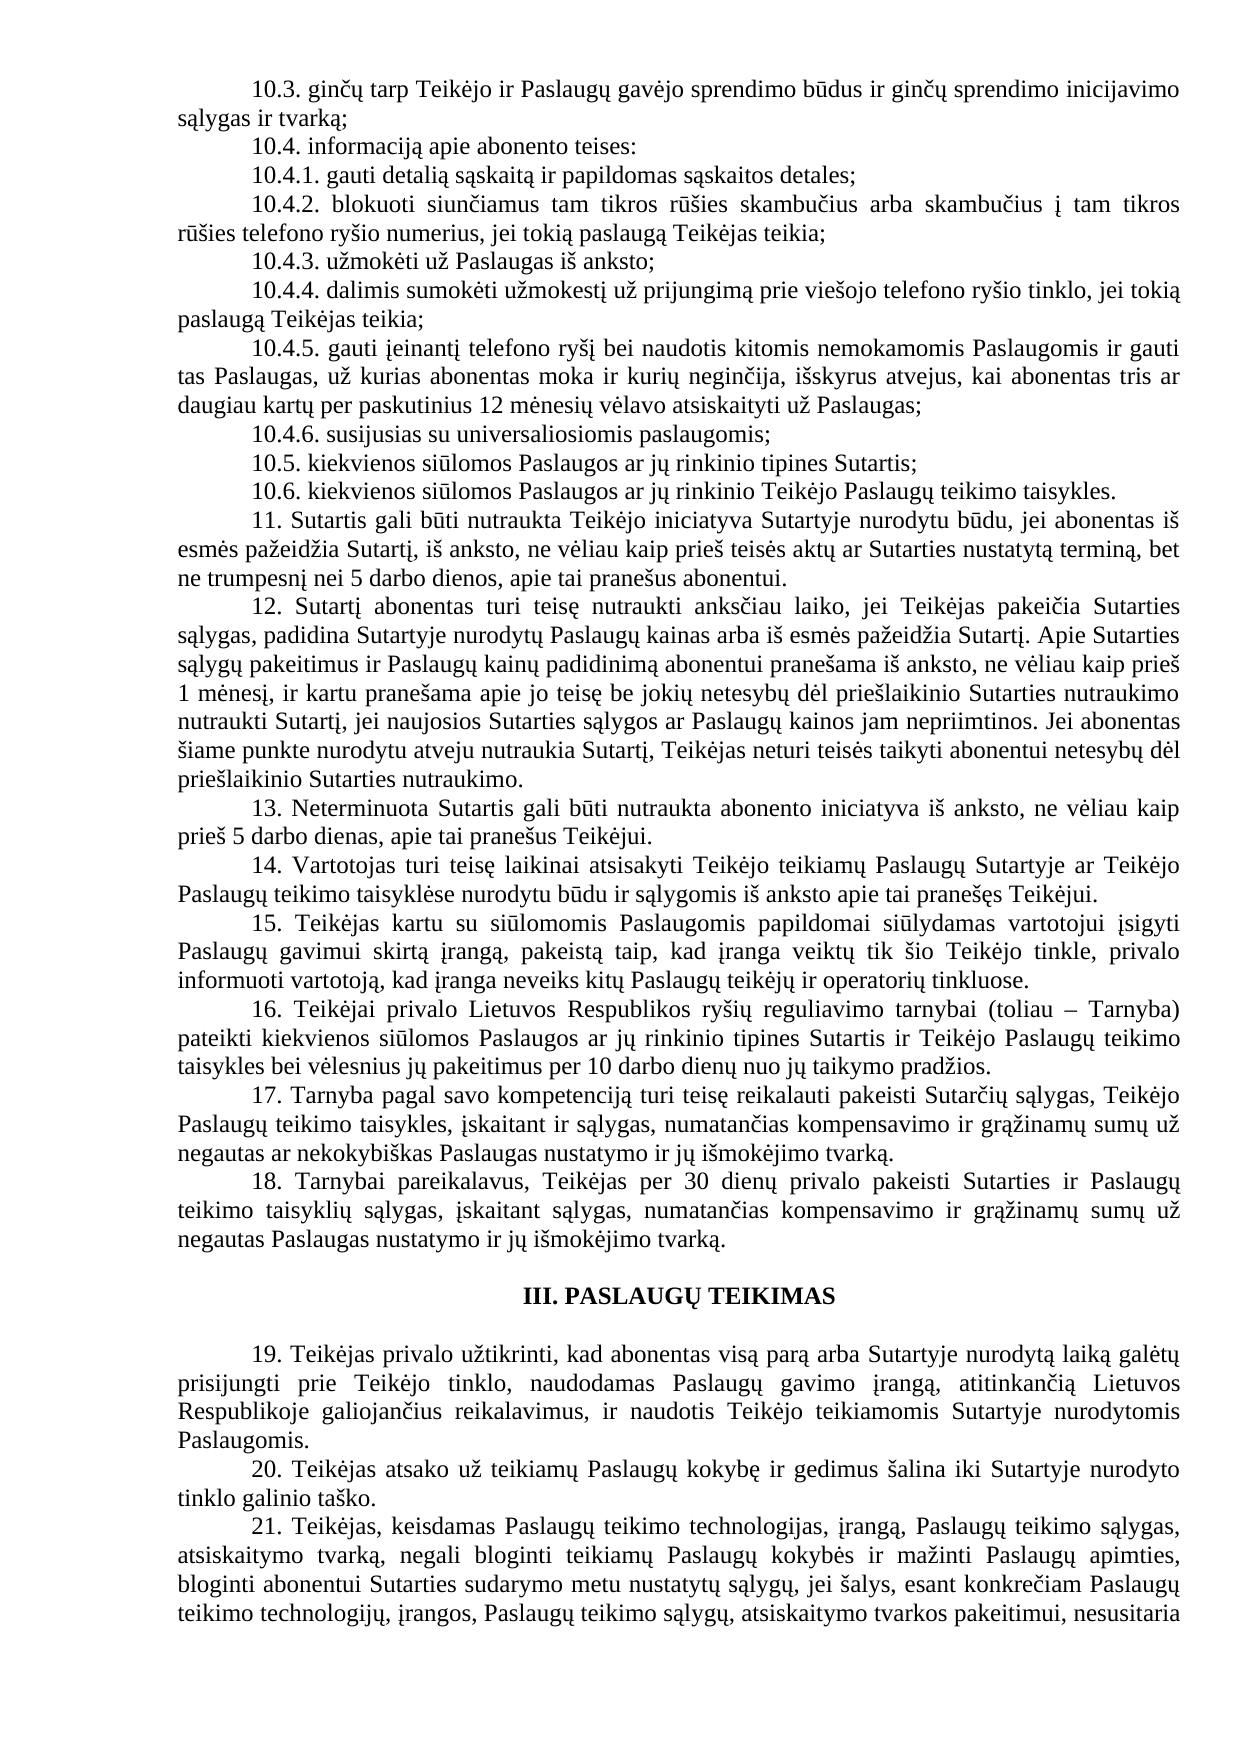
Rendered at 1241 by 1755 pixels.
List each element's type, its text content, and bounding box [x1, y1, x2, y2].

text 10.5. kiekvienos siūlomos Paslaugos ar jų rinkinio tipines Sutartis; [177, 448, 1181, 476]
text 10.4.3. užmokėti už Paslaugas iš anksto; [177, 246, 1181, 275]
text 12. Sutartį abonentas turi teisę nutraukti anksčiau laiko, jei Teikėjas pakeičia Sutarties sąlygas, padidina Sutartyje nurodytų Paslaugų kainas arba iš esmės pažeidžia Sutartį. Apie Sutarties sąlygų pakeitimus ir Paslaugų kainų padidinimą abonentui pranešama iš anksto, ne vėliau kaip prieš 1 mėnesį, ir kartu pranešama apie jo teisę be jokių netesybų dėl priešlaikinio Sutarties nutraukimo nutraukti Sutartį, jei naujosios Sutarties sąlygos ar Paslaugų kainos jam nepriimtinos. Jei abonentas šiame punkte nurodytu atveju nutraukia Sutartį, Teikėjas neturi teisės taikyti abonentui netesybų dėl priešlaikinio Sutarties nutraukimo. [177, 591, 1181, 793]
text 13. Neterminuota Sutartis gali būti nutraukta abonento iniciatyva iš anksto, ne vėliau kaip prieš 5 darbo dienas, apie tai pranešus Teikėjui. [177, 793, 1181, 850]
text 11. Sutartis gali būti nutraukta Teikėjo iniciatyva Sutartyje nurodytu būdu, jei abonentas iš esmės pažeidžia Sutartį, iš anksto, ne vėliau kaip prieš teisės aktų ar Sutarties nustatytą terminą, bet ne trumpesnį nei 5 darbo dienos, apie tai pranešus abonentui. [177, 505, 1181, 591]
text 17. Tarnyba pagal savo kompetenciją turi teisę reikalauti pakeisti Sutarčių sąlygas, Teikėjo Paslaugų teikimo taisykles, įskaitant ir sąlygas, numatančias kompensavimo ir grąžinamų sumų už negautas ar nekokybiškas Paslaugas nustatymo ir jų išmokėjimo tvarką. [177, 1080, 1181, 1166]
text 18. Tarnybai pareikalavus, Teikėjas per 30 dienų privalo pakeisti Sutarties ir Paslaugų teikimo taisyklių sąlygas, įskaitant sąlygas, numatančias kompensavimo ir grąžinamų sumų už negautas Paslaugas nustatymo ir jų išmokėjimo tvarką. [177, 1166, 1181, 1253]
text 10.4.2. blokuoti siunčiamus tam tikros rūšies skambučius arba skambučius į tam tikros rūšies telefono ryšio numerius, jei tokią paslaugą Teikėjas teikia; [177, 189, 1181, 246]
text 10.4.4. dalimis sumokėti užmokestį už prijungimą prie viešojo telefono ryšio tinklo, jei tokią paslaugą Teikėjas teikia; [177, 275, 1181, 333]
text 10.3. ginčų tarp Teikėjo ir Paslaugų gavėjo sprendimo būdus ir ginčų sprendimo inicijavimo sąlygas ir tvarką; [177, 74, 1181, 131]
text 20. Teikėjas atsako už teikiamų Paslaugų kokybę ir gedimus šalina iki Sutartyje nurodyto tinklo galinio taško. [177, 1454, 1181, 1511]
text 10.4.5. gauti įeinantį telefono ryšį bei naudotis kitomis nemokamomis Paslaugomis ir gauti tas Paslaugas, už kurias abonentas moka ir kurių neginčija, išskyrus atvejus, kai abonentas tris ar daugiau kartų per paskutinius 12 mėnesių vėlavo atsiskaityti už Paslaugas; [177, 333, 1181, 419]
text 10.4.1. gauti detalią sąskaitą ir papildomas sąskaitos detales; [177, 160, 1181, 189]
text 19. Teikėjas privalo užtikrinti, kad abonentas visą parą arba Sutartyje nurodytą laiką galėtų prisijungti prie Teikėjo tinklo, naudodamas Paslaugų gavimo įrangą, atitinkančią Lietuvos Respublikoje galiojančius reikalavimus, ir naudotis Teikėjo teikiamomis Sutartyje nurodytomis Paslaugomis. [177, 1339, 1181, 1454]
text 10.4. informaciją apie abonento teises: [177, 131, 1181, 160]
text 10.6. kiekvienos siūlomos Paslaugos ar jų rinkinio Teikėjo Paslaugų teikimo taisykles. [177, 476, 1181, 505]
text 14. Vartotojas turi teisę laikinai atsisakyti Teikėjo teikiamų Paslaugų Sutartyje ar Teikėjo Paslaugų teikimo taisyklėse nurodytu būdu ir sąlygomis iš anksto apie tai pranešęs Teikėjui. [177, 850, 1181, 908]
text III. PASLAUGŲ TEIKIMAS [177, 1281, 1181, 1310]
text 10.4.6. susijusias su universaliosiomis paslaugomis; [177, 419, 1181, 448]
text 15. Teikėjas kartu su siūlomomis Paslaugomis papildomai siūlydamas vartotojui įsigyti Paslaugų gavimui skirtą įrangą, pakeistą taip, kad įranga veiktų tik šio Teikėjo tinkle, privalo informuoti vartotoją, kad įranga neveiks kitų Paslaugų teikėjų ir operatorių tinkluose. [177, 908, 1181, 994]
text 16. Teikėjai privalo Lietuvos Respublikos ryšių reguliavimo tarnybai (toliau – Tarnyba) pateikti kiekvienos siūlomos Paslaugos ar jų rinkinio tipines Sutartis ir Teikėjo Paslaugų teikimo taisykles bei vėlesnius jų pakeitimus per 10 darbo dienų nuo jų taikymo pradžios. [177, 994, 1181, 1080]
text 21. Teikėjas, keisdamas Paslaugų teikimo technologijas, įrangą, Paslaugų teikimo sąlygas, atsiskaitymo tvarką, negali bloginti teikiamų Paslaugų kokybės ir mažinti Paslaugų apimties, bloginti abonentui Sutarties sudarymo metu nustatytų sąlygų, jei šalys, esant konkrečiam Paslaugų teikimo technologijų, įrangos, Paslaugų teikimo sąlygų, atsiskaitymo tvarkos pakeitimui, nesusitaria [177, 1511, 1181, 1626]
